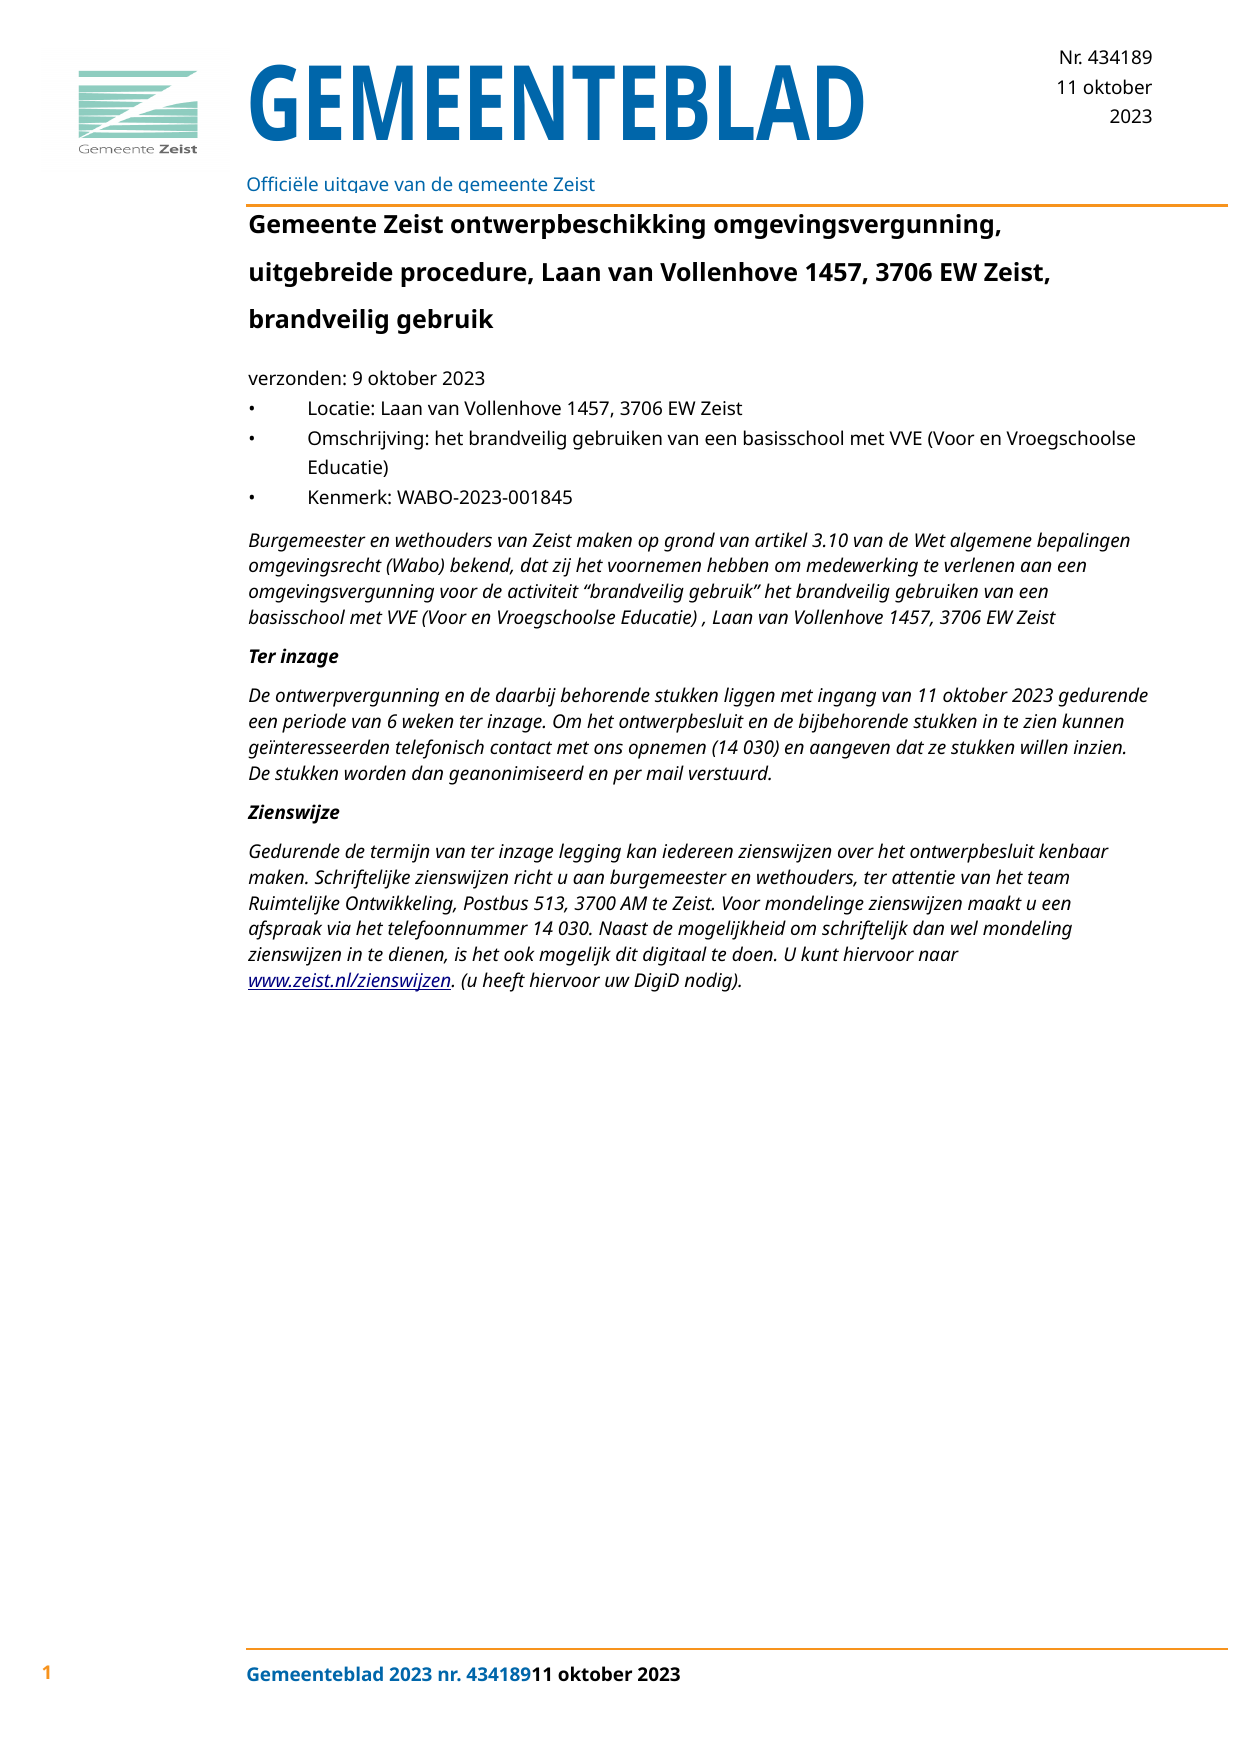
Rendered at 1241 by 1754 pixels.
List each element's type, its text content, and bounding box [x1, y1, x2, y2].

text De ontwerpvergunning en de daarbij behorende stukken liggen met ingang van 11 oktober 2023 gedurende een periode van 6 weken ter inzage. Om het ontwerpbesluit en de bijbehorende stukken in te zien kunnen geïnteresseerden telefonisch contact met ons opnemen (14 030) en aangeven dat ze stukken willen inzien. De stukken worden dan geanonimiseerd en per mail verstuurd. [248, 683, 1152, 786]
text Zienswijze [248, 799, 1152, 825]
text Gemeente Zeist ontwerpbeschikking omgevingsvergunning, uitgebreide procedure, Laan van Vollenhove 1457, 3706 EW Zeist, brandveilig gebruik [248, 207, 1152, 336]
text Ter inzage [248, 643, 1152, 669]
list Omschrijving: het brandveilig gebruiken van een basisschool met VVE (Voor en Vroegschoolse Educatie) [248, 425, 1152, 480]
text Burgemeester en wethouders van Zeist maken op grond van artikel 3.10 van de Wet algemene bepalingen omgevingsrecht (Wabo) bekend, dat zij het voornemen hebben om medewerking te verlenen aan een omgevingsvergunning voor de activiteit “brandveilig gebruik” het brandveilig gebruiken van een basisschool met VVE (Voor en Vroegschoolse Educatie) , Laan van Vollenhove 1457, 3706 EW Zeist [248, 527, 1152, 630]
text verzonden: 9 oktober 2023 [248, 366, 1152, 391]
text Gedurende de termijn van ter inzage legging kan iedereen zienswijzen over het ontwerpbesluit kenbaar maken. Schriftelijke zienswijzen richt u aan burgemeester en wethouders, ter attentie van het team Ruimtelijke Ontwikkeling, Postbus 513, 3700 AM te Zeist. Voor mondelinge zienswijzen maakt u een afspraak via het telefoonnummer 14 030. Naast de mogelijkheid om schriftelijk dan wel mondeling zienswijzen in te dienen, is het ook mogelijk dit digitaal te doen. U kunt hiervoor naar www.zeist.nl/zienswijzen. (u heeft hiervoor uw DigiD nodig). [248, 838, 1152, 993]
list Locatie: Laan van Vollenhove 1457, 3706 EW Zeist [248, 395, 1152, 421]
picture [41, 47, 231, 172]
list Kenmerk: WABO-2023-001845 [248, 484, 1152, 509]
